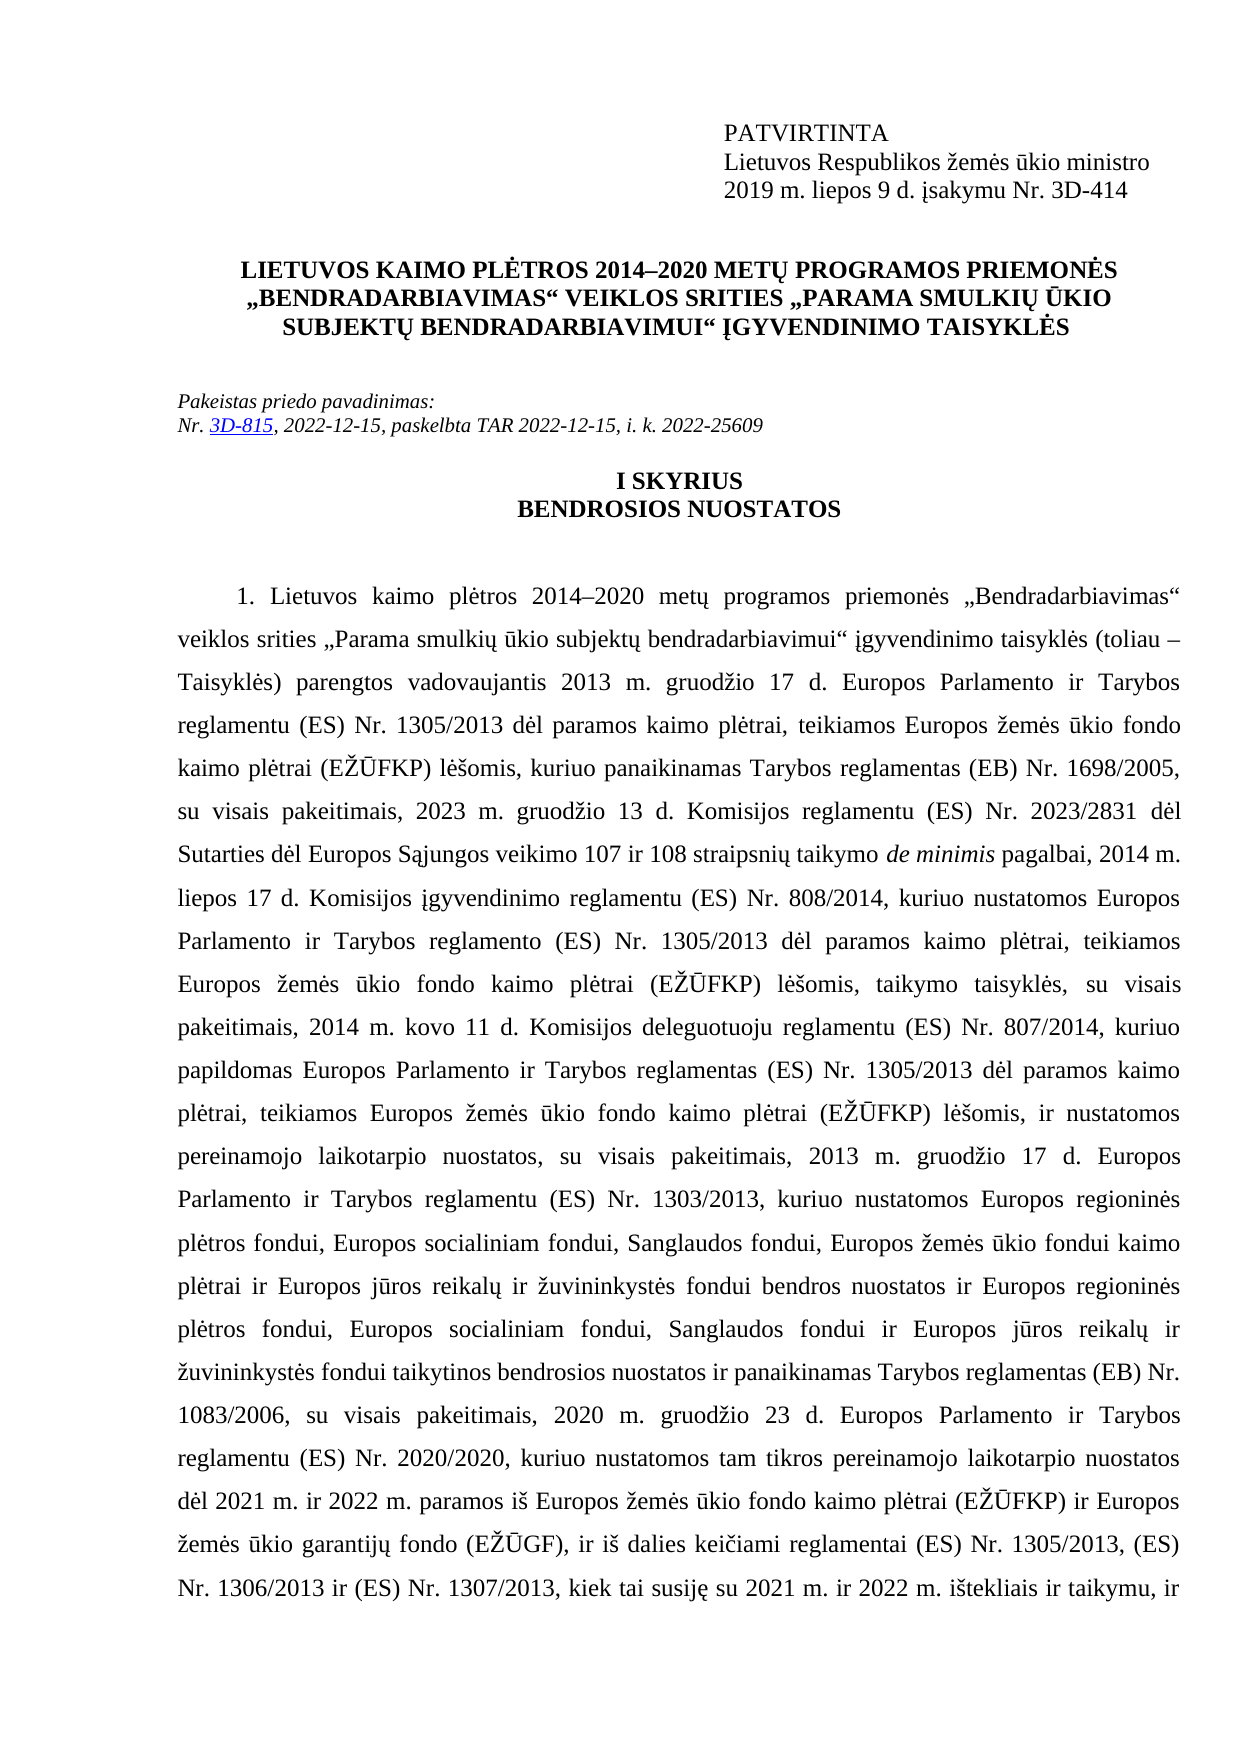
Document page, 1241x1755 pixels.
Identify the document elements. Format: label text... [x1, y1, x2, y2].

text LIETUVOS KAIMO PLĖTROS 2014–2020 METŲ PROGRAMOS PRIEMONĖS „BENDRADARBIAVIMAS“ VEIKLOS SRITIES „PARAMA SMULKIŲ ŪKIO SUBJEKTŲ BENDRADARBIAVIMUI“ ĮGYVENDINIMO TAISYKLĖS [177, 255, 1181, 341]
text 1. Lietuvos kaimo plėtros 2014–2020 metų programos priemonės „Bendradarbiavimas“ veiklos srities „Parama smulkių ūkio subjektų bendradarbiavimui“ įgyvendinimo taisyklės (toliau – Taisyklės) parengtos vadovaujantis 2013 m. gruodžio 17 d. Europos Parlamento ir Tarybos reglamentu (ES) Nr. 1305/2013 dėl paramos kaimo plėtrai, teikiamos Europos žemės ūkio fondo kaimo plėtrai (EŽŪFKP) lėšomis, kuriuo panaikinamas Tarybos reglamentas (EB) Nr. 1698/2005, su visais pakeitimais, 2023 m. gruodžio 13 d. Komisijos reglamentu (ES) Nr. 2023/2831 dėl Sutarties dėl Europos Sąjungos veikimo 107 ir 108 straipsnių taikymo de minimis pagalbai, 2014 m. liepos 17 d. Komisijos įgyvendinimo reglamentu (ES) Nr. 808/2014, kuriuo nustatomos Europos Parlamento ir Tarybos reglamento (ES) Nr. 1305/2013 dėl paramos kaimo plėtrai, teikiamos Europos žemės ūkio fondo kaimo plėtrai (EŽŪFKP) lėšomis, taikymo taisyklės, su visais pakeitimais, 2014 m. kovo 11 d. Komisijos deleguotuoju reglamentu (ES) Nr. 807/2014, kuriuo papildomas Europos Parlamento ir Tarybos reglamentas (ES) Nr. 1305/2013 dėl paramos kaimo plėtrai, teikiamos Europos žemės ūkio fondo kaimo plėtrai (EŽŪFKP) lėšomis, ir nustatomos pereinamojo laikotarpio nuostatos, su visais pakeitimais, 2013 m. gruodžio 17 d. Europos Parlamento ir Tarybos reglamentu (ES) Nr. 1303/2013, kuriuo nustatomos Europos regioninės plėtros fondui, Europos socialiniam fondui, Sanglaudos fondui, Europos žemės ūkio fondui kaimo plėtrai ir Europos jūros reikalų ir žuvininkystės fondui bendros nuostatos ir Europos regioninės plėtros fondui, Europos socialiniam fondui, Sanglaudos fondui ir Europos jūros reikalų ir žuvininkystės fondui taikytinos bendrosios nuostatos ir panaikinamas Tarybos reglamentas (EB) Nr. 1083/2006, su visais pakeitimais, 2020 m. gruodžio 23 d. Europos Parlamento ir Tarybos reglamentu (ES) Nr. 2020/2020, kuriuo nustatomos tam tikros pereinamojo laikotarpio nuostatos dėl 2021 m. ir 2022 m. paramos iš Europos žemės ūkio fondo kaimo plėtrai (EŽŪFKP) ir Europos žemės ūkio garantijų fondo (EŽŪGF), ir iš dalies keičiami reglamentai (ES) Nr. 1305/2013, (ES) Nr. 1306/2013 ir (ES) Nr. 1307/2013, kiek tai susiję su 2021 m. ir 2022 m. ištekliais ir taikymu, ir [177, 581, 1181, 1601]
text bendrosios nuostatos [177, 494, 1181, 523]
text I SKYRIUS [177, 466, 1181, 494]
text Lietuvos Respublikos žemės ūkio ministro [723, 147, 1181, 176]
text Pakeistas priedo pavadinimas: [177, 389, 1181, 413]
text 2019 m. liepos 9 d. įsakymu Nr. 3D-414 [723, 176, 1181, 204]
text Nr. 3D-815, 2022-12-15, paskelbta TAR 2022-12-15, i. k. 2022-25609 [177, 413, 1181, 437]
text PATVIRTINTA [723, 118, 1181, 147]
